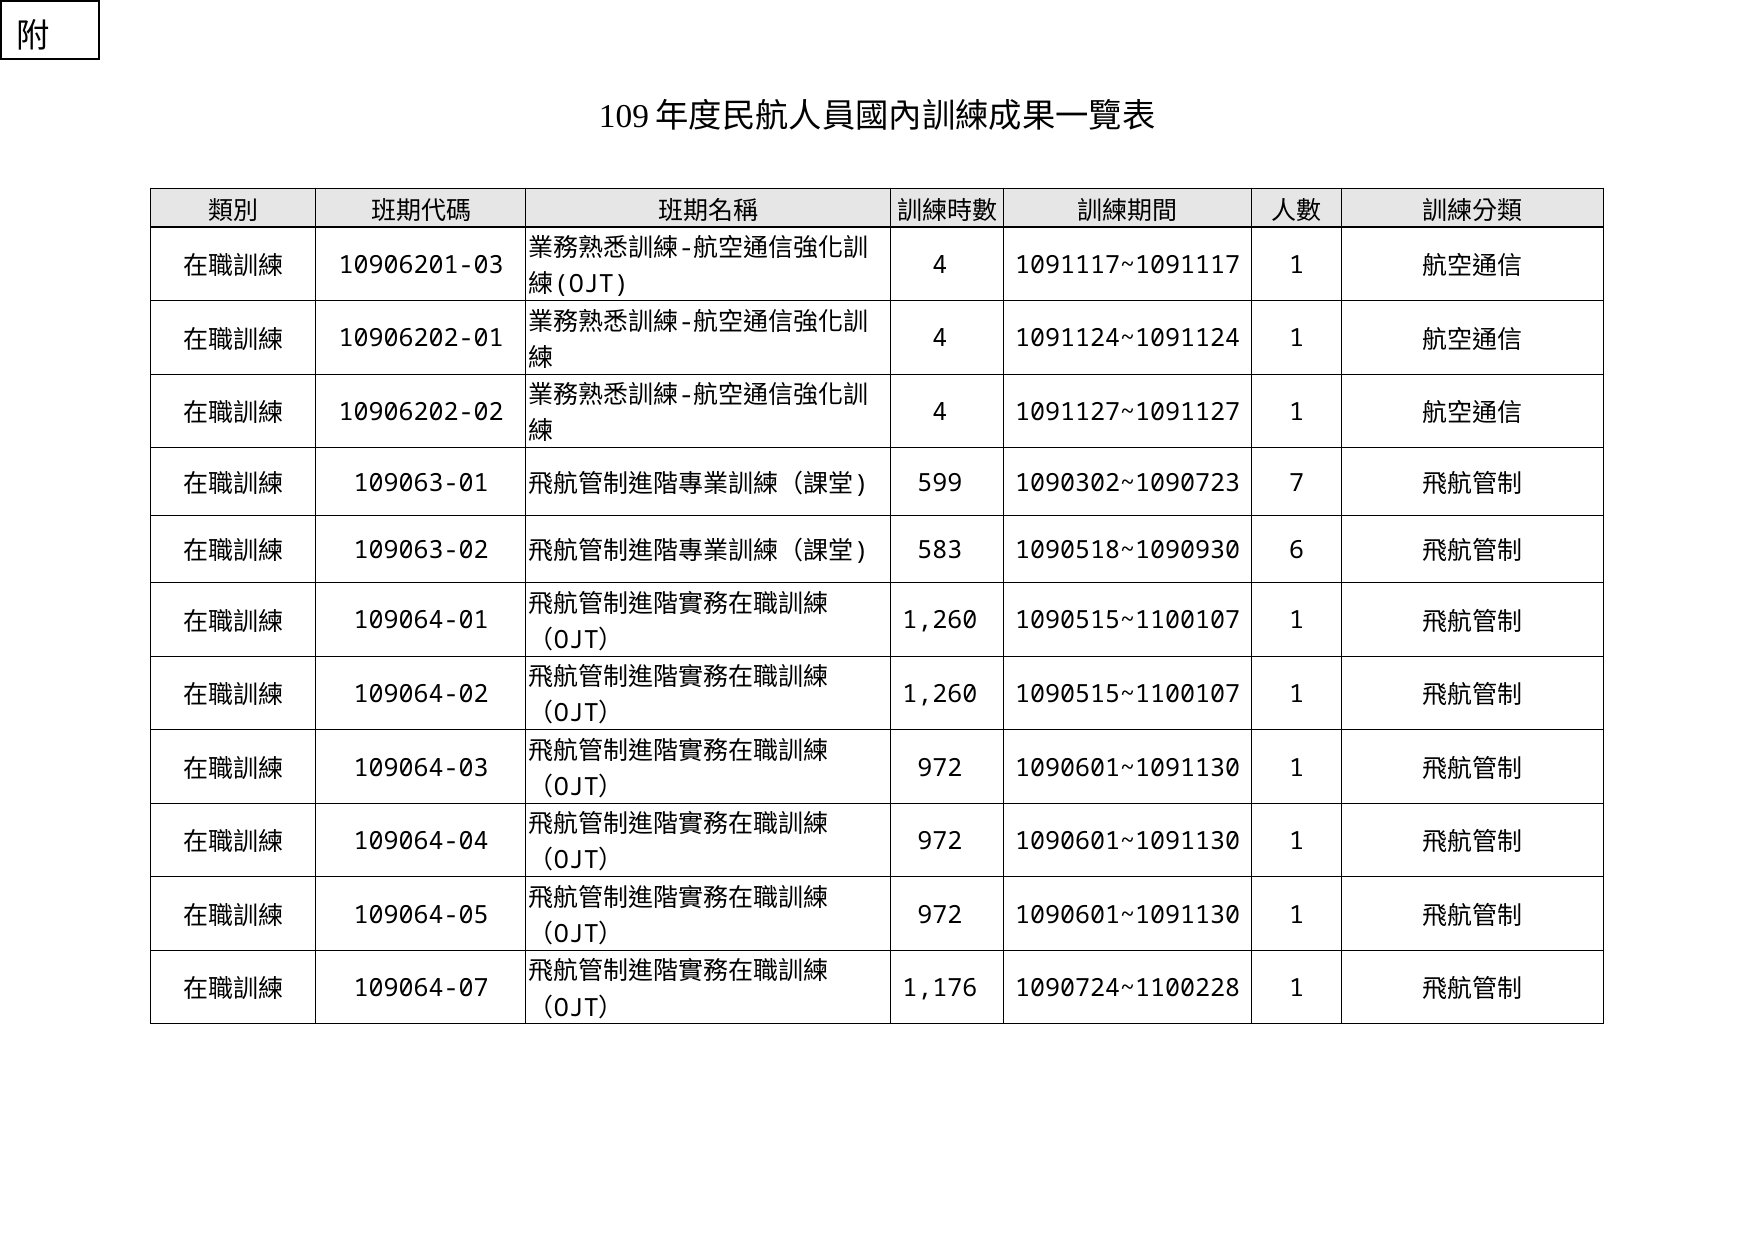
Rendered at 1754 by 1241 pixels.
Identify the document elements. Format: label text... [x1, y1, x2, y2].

table_cell 業務熟悉訓練-航空通信強化訓練 [526, 375, 890, 447]
table_header 訓練期間 [1004, 189, 1251, 226]
table_cell 飛航管制進階實務在職訓練（OJT） [526, 730, 890, 803]
table_cell 飛航管制 [1342, 951, 1603, 1023]
table_cell 109063-01 [316, 448, 525, 514]
table_cell 972 [891, 730, 1003, 803]
table_cell 1090724~1100228 [1004, 951, 1251, 1023]
table_cell 972 [891, 877, 1003, 950]
table_cell 飛航管制 [1342, 516, 1603, 582]
table_cell 在職訓練 [151, 301, 315, 373]
table_cell 10906201-03 [316, 228, 525, 300]
table_cell 飛航管制 [1342, 657, 1603, 729]
table_cell 飛航管制進階實務在職訓練（OJT） [526, 583, 890, 656]
table_cell 109064-04 [316, 804, 525, 876]
table_cell 1091124~1091124 [1004, 301, 1251, 373]
table_cell 1 [1252, 877, 1341, 950]
table_cell 1 [1252, 657, 1341, 729]
table_header 訓練分類 [1342, 189, 1603, 226]
table_header 類別 [151, 189, 315, 226]
table_cell 4 [891, 375, 1003, 447]
table_cell 1090518~1090930 [1004, 516, 1251, 582]
table_cell 航空通信 [1342, 301, 1603, 373]
table_cell 飛航管制進階實務在職訓練（OJT） [526, 804, 890, 876]
table_cell 航空通信 [1342, 375, 1603, 447]
table_cell 飛航管制進階實務在職訓練（OJT） [526, 657, 890, 729]
table_cell 4 [891, 228, 1003, 300]
table_header 訓練時數 [891, 189, 1003, 226]
table_cell 109064-05 [316, 877, 525, 950]
table_cell 599 [891, 448, 1003, 514]
table_cell 1,260 [891, 583, 1003, 656]
table_cell 1091117~1091117 [1004, 228, 1251, 300]
table_cell 飛航管制 [1342, 804, 1603, 876]
table_header 班期代碼 [316, 189, 525, 226]
table_cell 在職訓練 [151, 877, 315, 950]
table_cell 1 [1252, 375, 1341, 447]
table_cell 飛航管制 [1342, 730, 1603, 803]
table_cell 1090601~1091130 [1004, 804, 1251, 876]
table_cell 7 [1252, 448, 1341, 514]
table_cell 1091127~1091127 [1004, 375, 1251, 447]
table_cell 583 [891, 516, 1003, 582]
table_cell 972 [891, 804, 1003, 876]
table_cell 1090601~1091130 [1004, 877, 1251, 950]
table_cell 1090515~1100107 [1004, 583, 1251, 656]
table_cell 飛航管制進階專業訓練（課堂) [526, 516, 890, 582]
table_cell 109064-07 [316, 951, 525, 1023]
table_cell 在職訓練 [151, 516, 315, 582]
table_cell 在職訓練 [151, 657, 315, 729]
table_cell 1 [1252, 583, 1341, 656]
table_cell 10906202-02 [316, 375, 525, 447]
table_cell 飛航管制進階實務在職訓練（OJT） [526, 877, 890, 950]
table_cell 109063-02 [316, 516, 525, 582]
table_cell 1 [1252, 730, 1341, 803]
table_cell 在職訓練 [151, 804, 315, 876]
table_cell 飛航管制進階實務在職訓練（OJT） [526, 951, 890, 1023]
table_cell 1 [1252, 228, 1341, 300]
table_cell 1,260 [891, 657, 1003, 729]
table_cell 在職訓練 [151, 583, 315, 656]
table_cell 在職訓練 [151, 228, 315, 300]
table_cell 業務熟悉訓練-航空通信強化訓練(OJT) [526, 228, 890, 300]
table_header 人數 [1252, 189, 1341, 226]
table_cell 飛航管制 [1342, 448, 1603, 514]
table_cell 109064-01 [316, 583, 525, 656]
table_cell 1090601~1091130 [1004, 730, 1251, 803]
table_cell 6 [1252, 516, 1341, 582]
table_cell 1090302~1090723 [1004, 448, 1251, 514]
table_cell 1 [1252, 951, 1341, 1023]
table_cell 在職訓練 [151, 375, 315, 447]
table_cell 航空通信 [1342, 228, 1603, 300]
table_cell 飛航管制 [1342, 877, 1603, 950]
table_cell 1 [1252, 301, 1341, 373]
table_cell 10906202-01 [316, 301, 525, 373]
table_cell 飛航管制進階專業訓練（課堂) [526, 448, 890, 514]
table_header 班期名稱 [526, 189, 890, 226]
table_cell 109064-03 [316, 730, 525, 803]
table_cell 1 [1252, 804, 1341, 876]
table_cell 飛航管制 [1342, 583, 1603, 656]
table_cell 4 [891, 301, 1003, 373]
table_cell 在職訓練 [151, 448, 315, 514]
table_cell 109064-02 [316, 657, 525, 729]
table_cell 業務熟悉訓練-航空通信強化訓練 [526, 301, 890, 373]
table_cell 1090515~1100107 [1004, 657, 1251, 729]
table_cell 1,176 [891, 951, 1003, 1023]
table_cell 在職訓練 [151, 730, 315, 803]
table_cell 在職訓練 [151, 951, 315, 1023]
